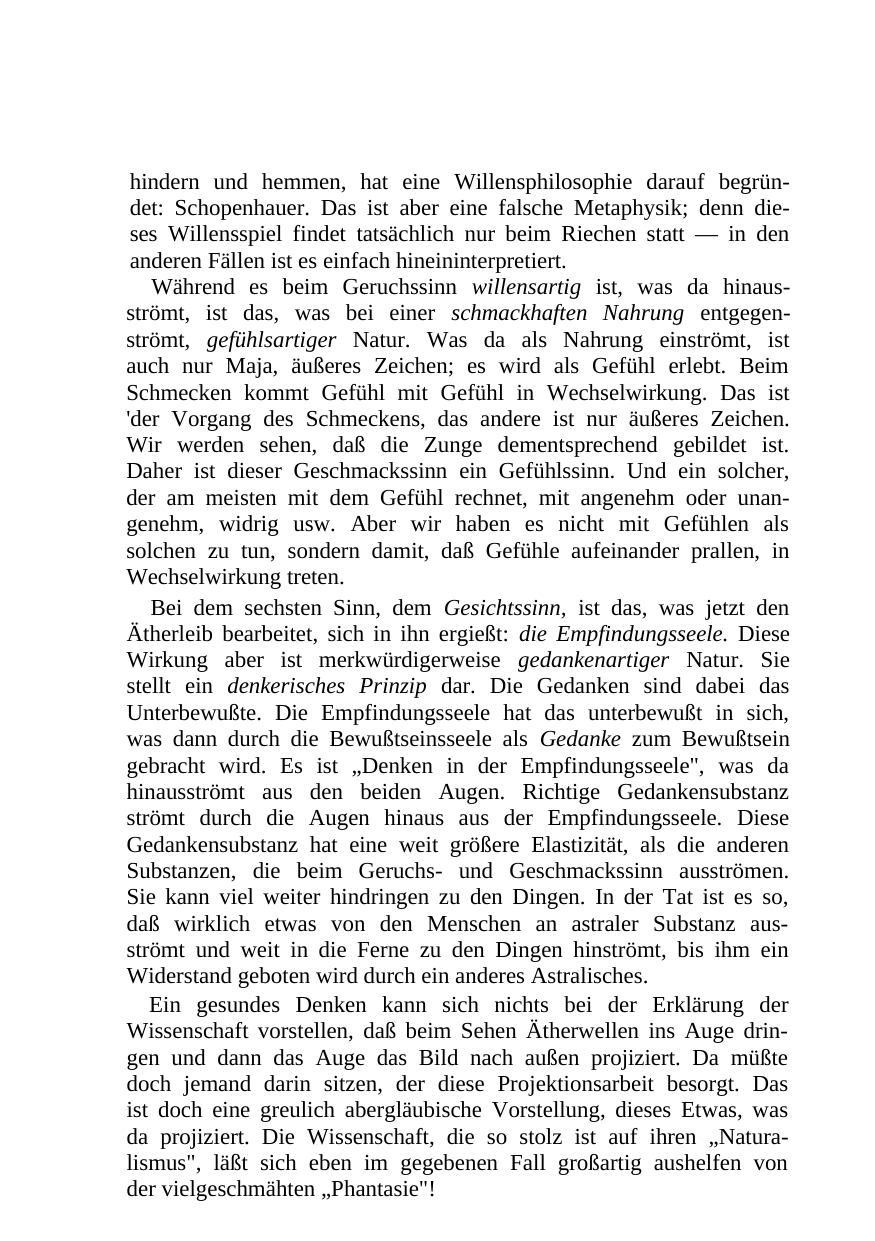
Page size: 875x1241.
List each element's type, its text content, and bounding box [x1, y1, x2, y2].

text Bei dem sechsten Sinn, dem Gesichtssinn, ist das, was jetzt den Ätherleib bearbeitet, sich in ihn ergießt: die Empfindungsseele. Diese Wirkung aber ist merkwürdigerweise gedankenartiger Natur. Sie stellt ein denkerisches Prinzip dar. Die Gedanken sind dabei das Unterbewußte. Die Empfindungsseele hat das unterbewußt in sich, was dann durch die Bewußtseinsseele als Gedanke zum Bewußtsein gebracht wird. Es ist „Denken in der Empfindungsseele", was da hinausströmt aus den beiden Augen. Richtige Gedankensubstanz strömt durch die Augen hinaus aus der Empfindungsseele. Diese Gedankensubstanz hat eine weit größere Elastizität, als die anderen Substanzen, die beim Geruchs- und Geschmackssinn ausströmen. Sie kann viel weiter hindringen zu den Dingen. In der Tat ist es so, daß wirklich etwas von den Menschen an astraler Substanz aus- strömt und weit in die Ferne zu den Dingen hinströmt, bis ihm ein Widerstand geboten wird durch ein anderes Astralisches. [126, 593, 790, 989]
text Während es beim Geruchssinn willensartig ist, was da hinaus- strömt, ist das, was bei einer schmackhaften Nahrung entgegen- strömt, gefühlsartiger Natur. Was da als Nahrung einströmt, ist auch nur Maja, äußeres Zeichen; es wird als Gefühl erlebt. Beim Schmecken kommt Gefühl mit Gefühl in Wechselwirkung. Das ist 'der Vorgang des Schmeckens, das andere ist nur äußeres Zeichen. Wir werden sehen, daß die Zunge dementsprechend gebildet ist. Daher ist dieser Geschmackssinn ein Gefühlssinn. Und ein solcher, der am meisten mit dem Gefühl rechnet, mit angenehm oder unan- genehm, widrig usw. Aber wir haben es nicht mit Gefühlen als solchen zu tun, sondern damit, daß Gefühle aufeinander prallen, in Wechselwirkung treten. [126, 273, 791, 589]
text Ein gesundes Denken kann sich nichts bei der Erklärung der Wissenschaft vorstellen, daß beim Sehen Ätherwellen ins Auge drin- gen und dann das Auge das Bild nach außen projiziert. Da müßte doch jemand darin sitzen, der diese Projektionsarbeit besorgt. Das ist doch eine greulich abergläubische Vorstellung, dieses Etwas, was da projiziert. Die Wissenschaft, die so stolz ist auf ihren „Natura- lismus", läßt sich eben im gegebenen Fall großartig aushelfen von der vielgeschmähten „Phantasie"! [126, 991, 789, 1202]
text hindern und hemmen, hat eine Willensphilosophie darauf begrün- det: Schopenhauer. Das ist aber eine falsche Metaphysik; denn die- ses Willensspiel findet tatsächlich nur beim Riechen statt — in den anderen Fällen ist es einfach hineininterpretiert. [129, 168, 791, 273]
